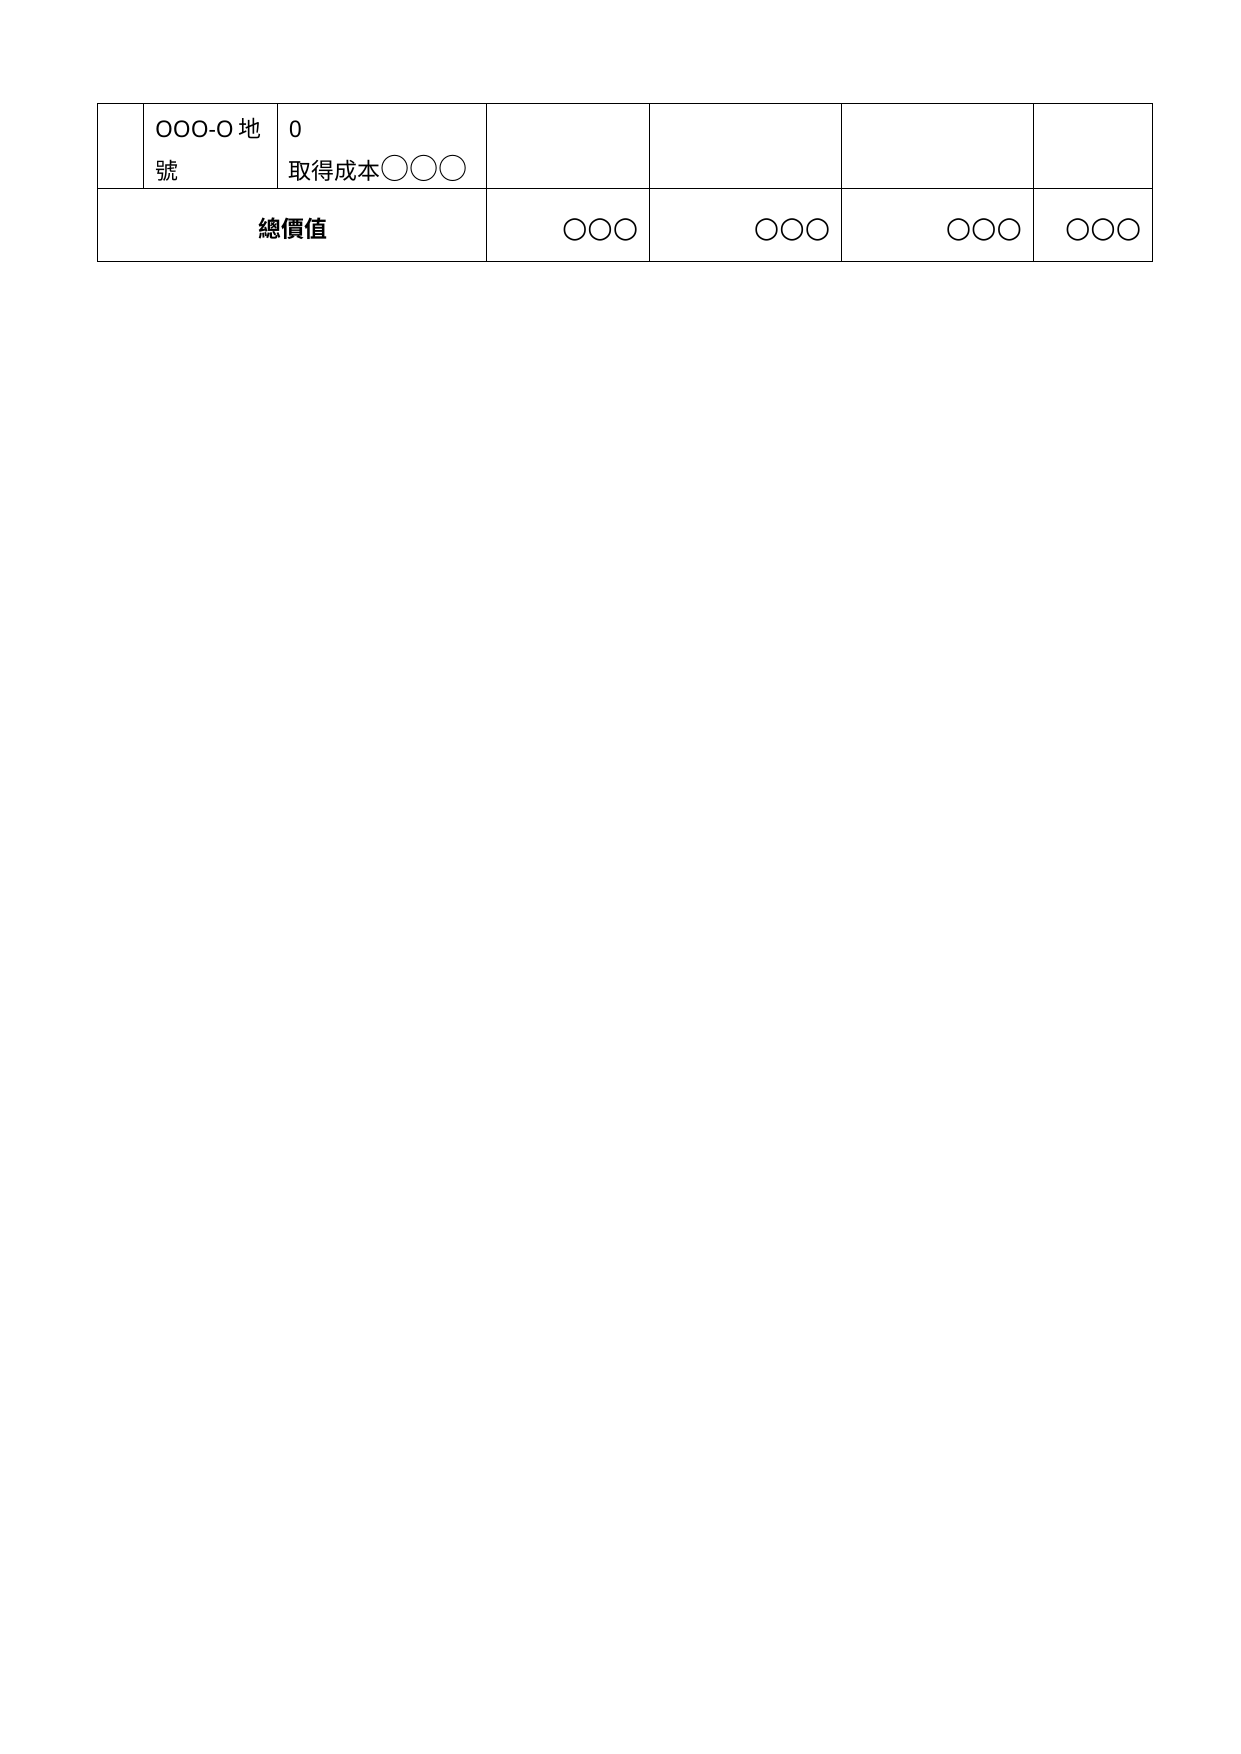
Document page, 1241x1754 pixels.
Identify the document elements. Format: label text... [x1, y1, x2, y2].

table_cell ○○○ [650, 189, 841, 261]
table_cell [98, 104, 143, 188]
table_cell [842, 104, 1033, 188]
table_cell ○○○ [487, 189, 649, 261]
table_cell 0 取得成本○○○ [278, 104, 486, 188]
table_cell ○○○ [842, 189, 1033, 261]
table_cell ○○○ [1034, 189, 1152, 261]
table_cell OOO-O地號 [144, 104, 277, 188]
table_cell 總價值 [98, 189, 486, 261]
table_cell [650, 104, 841, 188]
table_cell [1034, 104, 1152, 188]
table_cell [487, 104, 649, 188]
